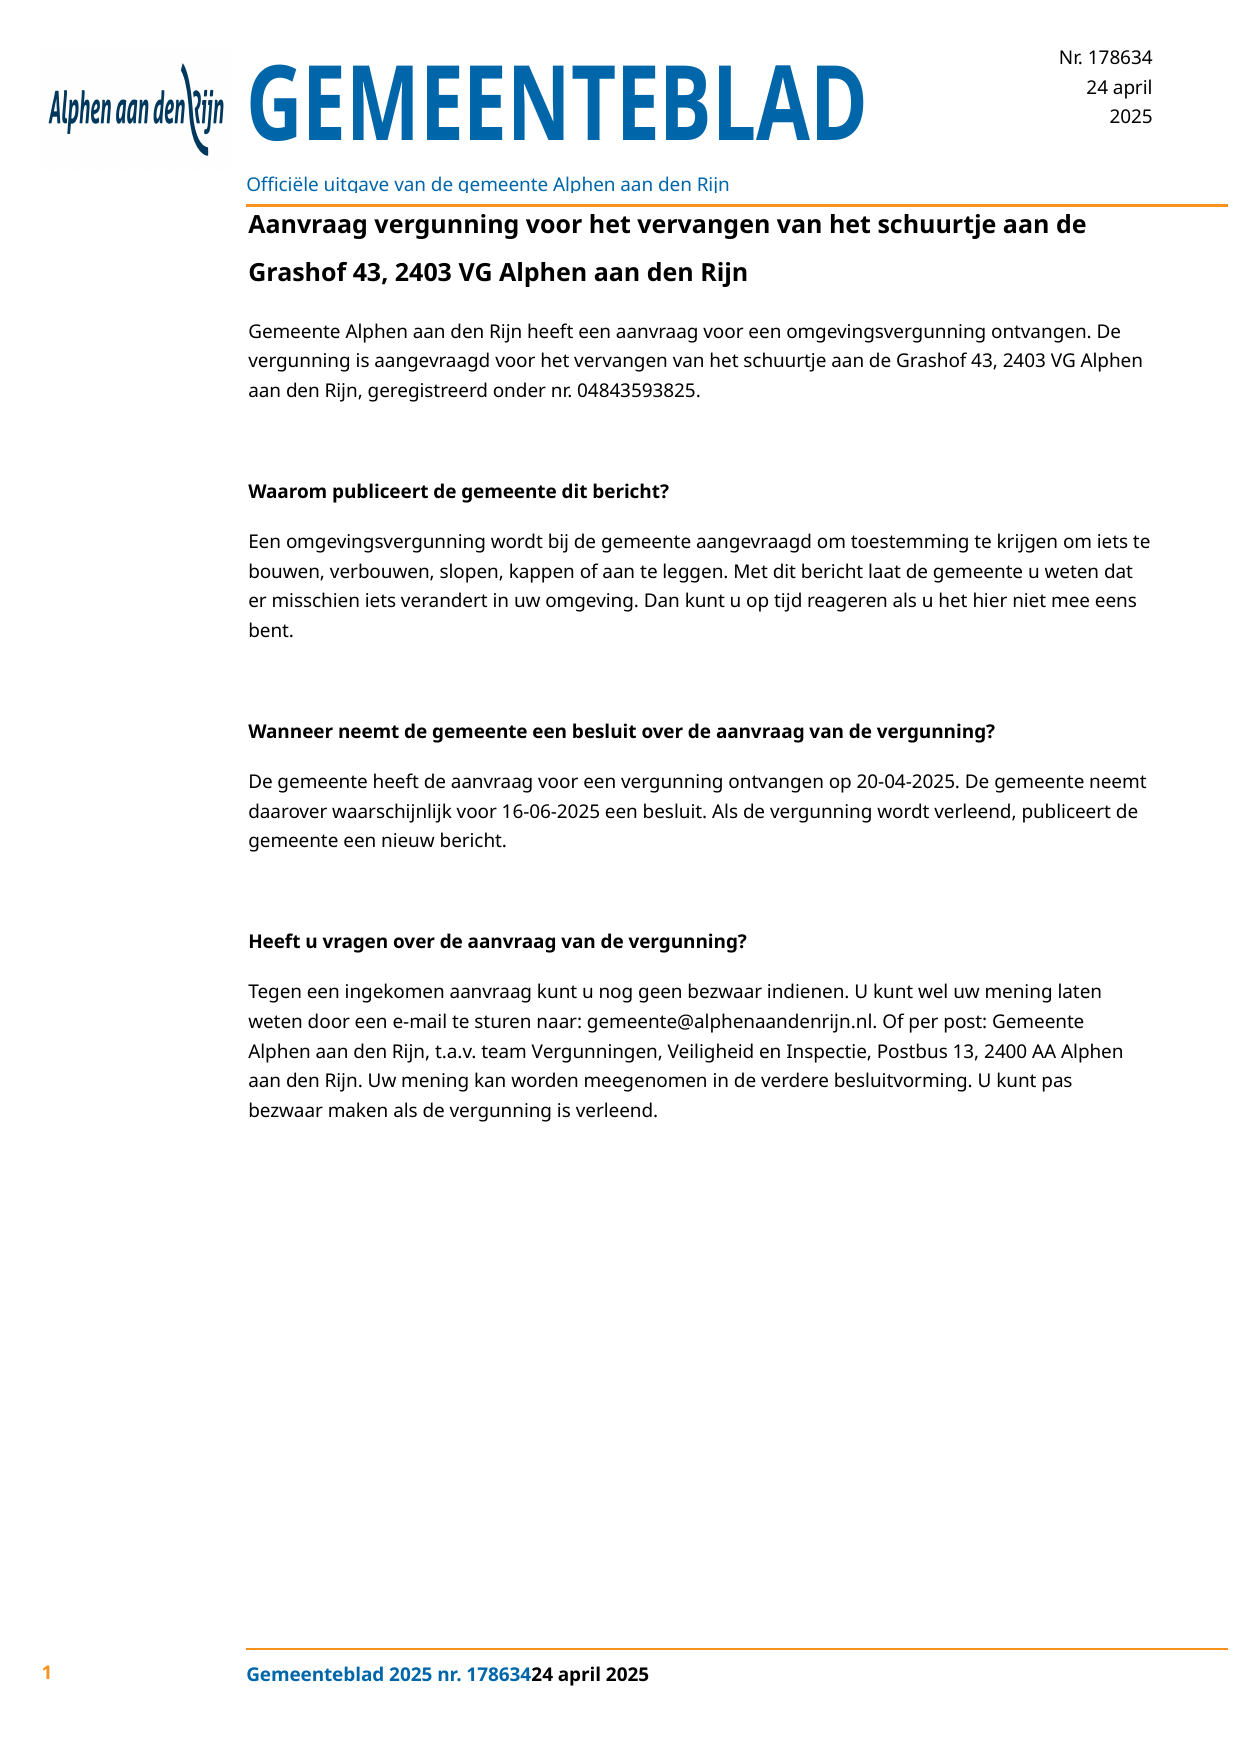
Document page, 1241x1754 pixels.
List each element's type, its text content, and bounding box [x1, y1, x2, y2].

text Een omgevingsvergunning wordt bij de gemeente aangevraagd om toestemming te krijgen om iets te bouwen, verbouwen, slopen, kappen of aan te leggen. Met dit bericht laat de gemeente u weten dat er misschien iets verandert in uw omgeving. Dan kunt u op tijd reageren als u het hier niet mee eens bent. [248, 528, 1152, 643]
picture [41, 47, 231, 172]
text Heeft u vragen over de aanvraag van de vergunning? [248, 928, 1152, 954]
text Tegen een ingekomen aanvraag kunt u nog geen bezwaar indienen. U kunt wel uw mening laten weten door een e-mail te sturen naar: gemeente@alphenaandenrijn.nl. Of per post: Gemeente Alphen aan den Rijn, t.a.v. team Vergunningen, Veiligheid en Inspectie, Postbus 13, 2400 AA Alphen aan den Rijn. Uw mening kan worden meegenomen in de verdere besluitvorming. U kunt pas bezwaar maken als de vergunning is verleend. [248, 979, 1152, 1123]
text Wanneer neemt de gemeente een besluit over de aanvraag van de vergunning? [248, 718, 1152, 744]
text De gemeente heeft de aanvraag voor een vergunning ontvangen op 20-04-2025. De gemeente neemt daarover waarschijnlijk voor 16-06-2025 een besluit. Als de vergunning wordt verleend, publiceert de gemeente een nieuw bericht. [248, 768, 1152, 853]
text Aanvraag vergunning voor het vervangen van het schuurtje aan de Grashof 43, 2403 VG Alphen aan den Rijn [248, 207, 1152, 288]
text Waarom publiceert de gemeente dit bericht? [248, 478, 1152, 504]
text Gemeente Alphen aan den Rijn heeft een aanvraag voor een omgevingsvergunning ontvangen. De vergunning is aangevraagd voor het vervangen van het schuurtje aan de Grashof 43, 2403 VG Alphen aan den Rijn, geregistreerd onder nr. 04843593825. [248, 318, 1152, 403]
